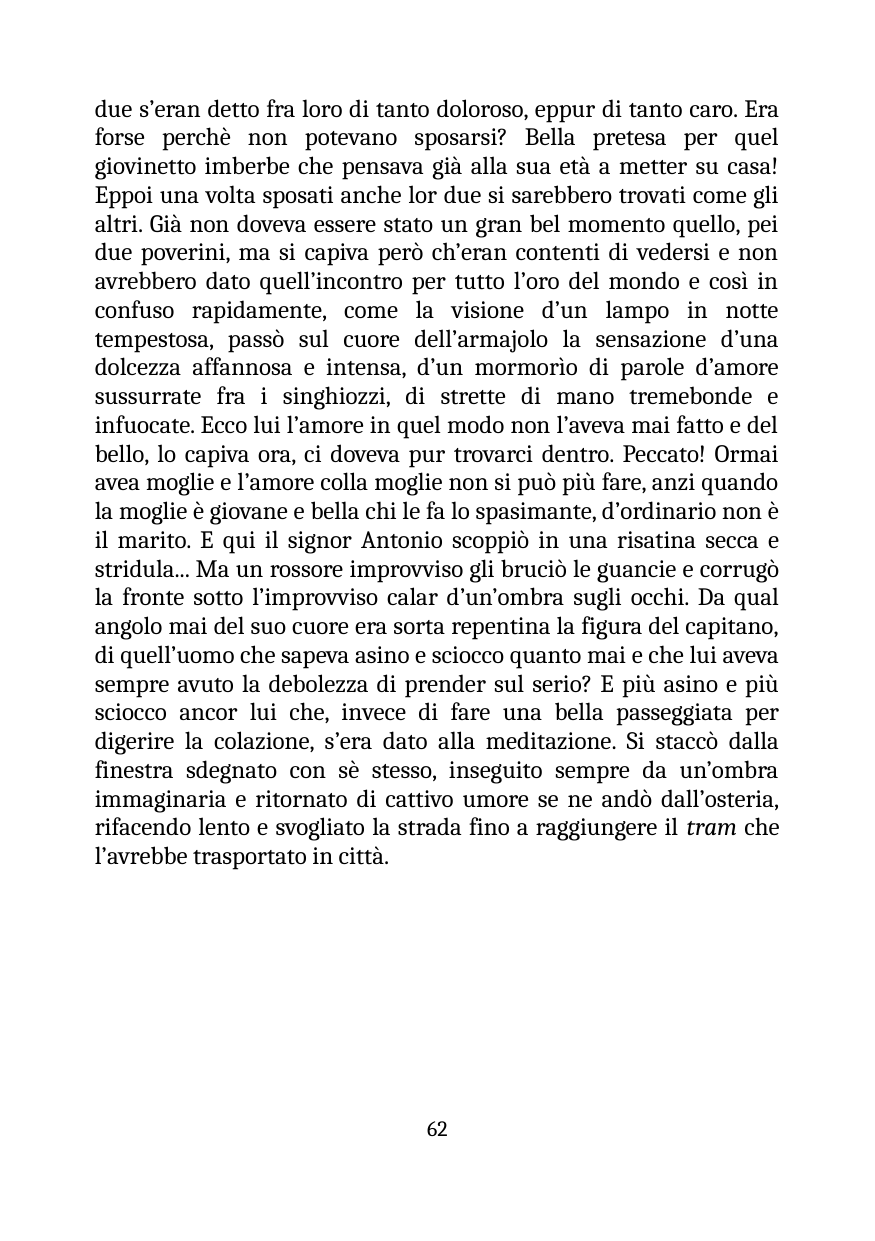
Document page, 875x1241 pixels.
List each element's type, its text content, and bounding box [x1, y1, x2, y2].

text due s’eran detto fra loro di tanto doloroso, eppur di tanto caro. Era forse perchè non potevano sposarsi? Bella pretesa per quel giovinetto imberbe che pensava già alla sua età a metter su casa! Eppoi una volta sposati anche lor due si sarebbero trovati come gli altri. Già non doveva essere stato un gran bel momento quello, pei due poverini, ma si capiva però ch’eran contenti di vedersi e non avrebbero dato quell’incontro per tutto l’oro del mondo e così in confuso rapidamente, come la visione d’un lampo in notte tempestosa, passò sul cuore dell’armajolo la sensazione d’una dolcezza affannosa e intensa, d’un mormorìo di parole d’amore sussurrate fra i singhiozzi, di strette di mano tremebonde e infuocate. Ecco lui l’amore in quel modo non l’aveva mai fatto e del bello, lo capiva ora, ci doveva pur trovarci dentro. Peccato! Ormai avea moglie e l’amore colla moglie non si può più fare, anzi quando la moglie è giovane e bella chi le fa lo spasimante, d’ordinario non è il marito. E qui il signor Antonio scoppiò in una risatina secca e stridula... Ma un rossore improvviso gli bruciò le guancie e corrugò la fronte sotto l’improvviso calar d’un’ombra sugli occhi. Da qual angolo mai del suo cuore era sorta repentina la figura del capitano, di quell’uomo che sapeva asino e sciocco quanto mai e che lui aveva sempre avuto la debolezza di prender sul serio? E più asino e più sciocco ancor lui che, invece di fare una bella passeggiata per digerire la colazione, s’era dato alla meditazione. Si staccò dalla finestra sdegnato con sè stesso, inseguito sempre da un’ombra immaginaria e ritornato di cattivo umore se ne andò dall’osteria, rifacendo lento e svogliato la strada fino a raggiungere il tram che l’avrebbe trasportato in città. [94, 94, 779, 871]
